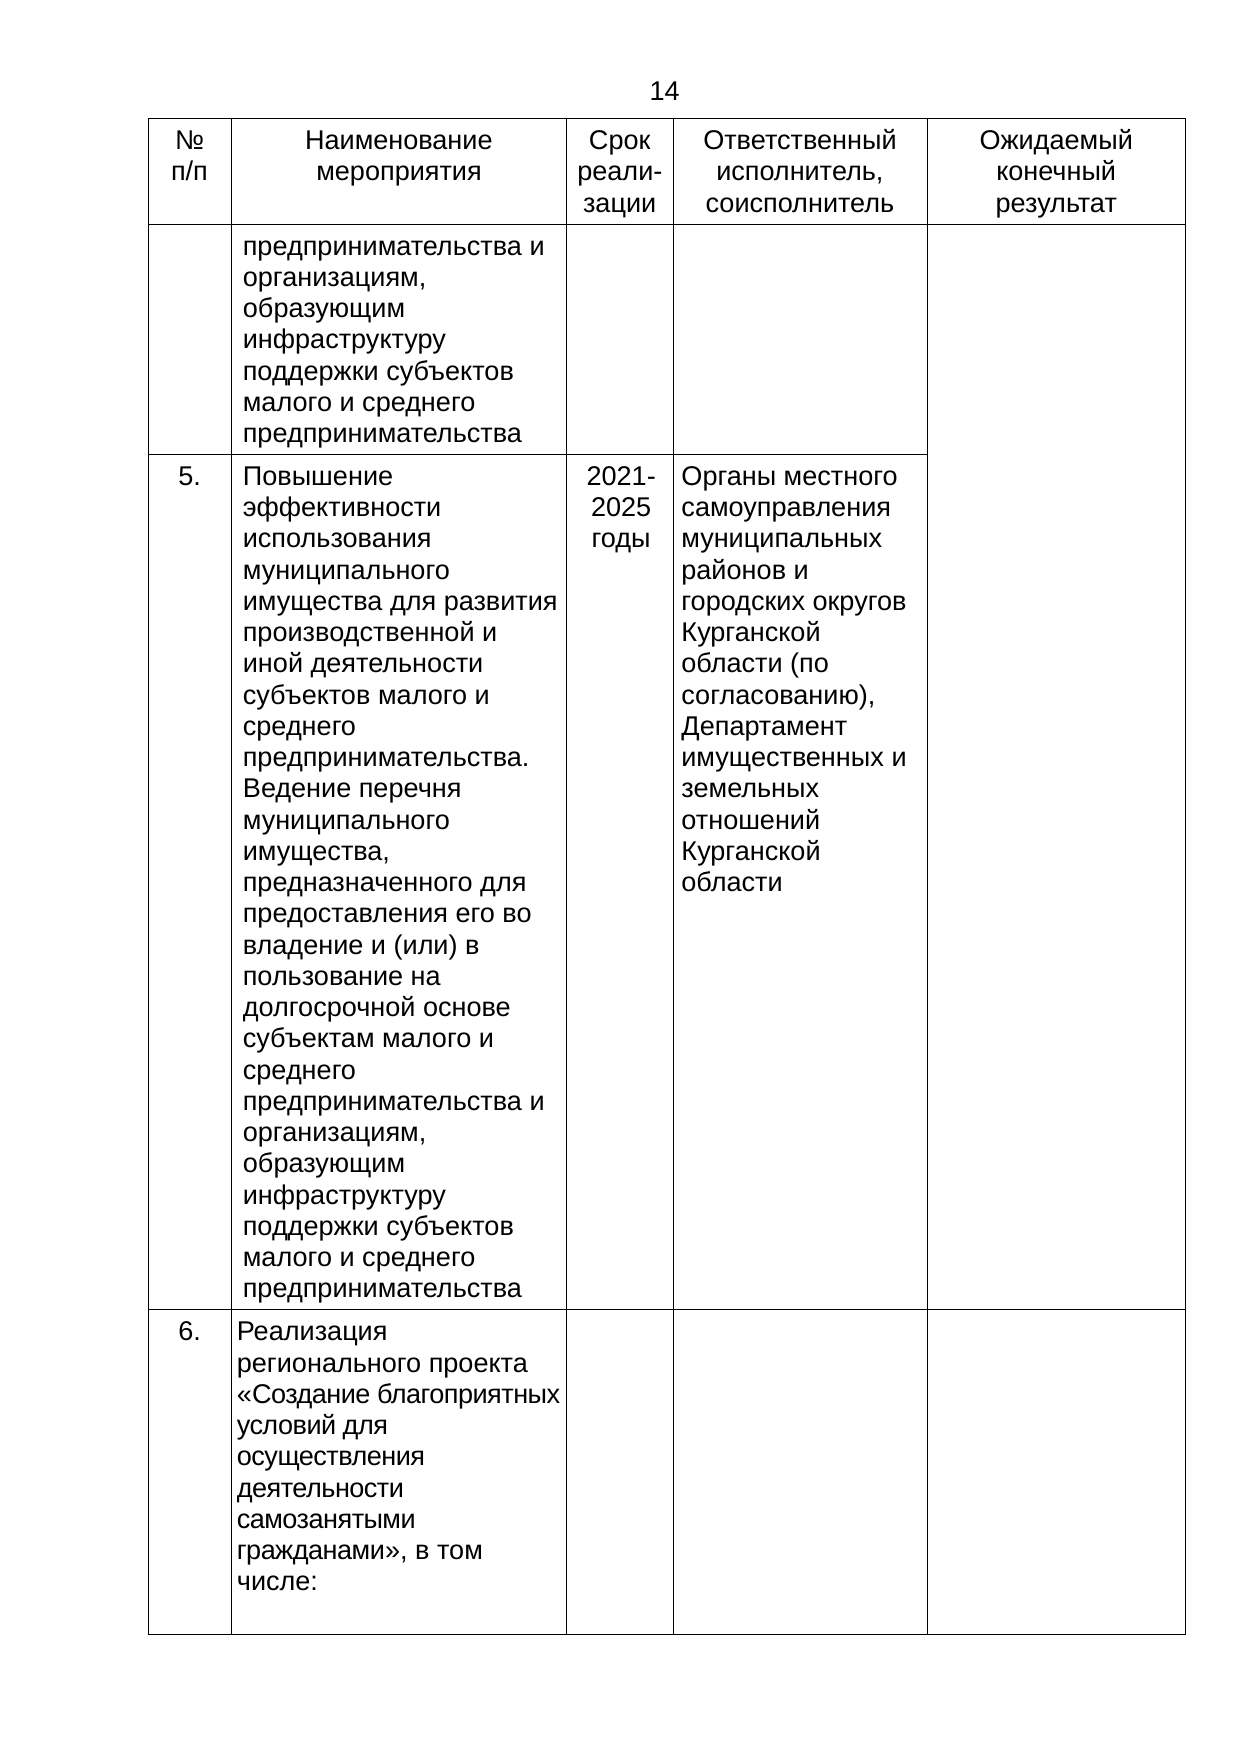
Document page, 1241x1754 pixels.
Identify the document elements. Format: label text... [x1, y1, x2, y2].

table_cell 6. [149, 1310, 231, 1633]
table_cell [567, 1310, 673, 1633]
table_cell Повышение эффективности использования муниципального имущества для развития производственной и иной деятельности субъектов малого и среднего предпринимательства. Ведение перечня муниципального имущества, предназначенного для предоставления его во владение и (или) в пользование на долгосрочной основе субъектам малого и среднего предпринимательства и организациям, образующим инфраструктуру поддержки субъектов малого и среднего предпринимательства [232, 455, 566, 1309]
table_cell [674, 225, 927, 454]
table_cell Реализация регионального проекта «Создание благоприятных условий для осуществления деятельности самозанятыми гражданами», в том числе: [232, 1310, 566, 1633]
table_cell 2021-2025 годы [567, 455, 673, 1309]
table_header Ожидаемый конечный результат [928, 119, 1185, 223]
table_cell 5. [149, 455, 231, 1309]
table_cell [567, 225, 673, 454]
table_cell [928, 1310, 1185, 1633]
table_cell предпринимательства и организациям, образующим инфраструктуру поддержки субъектов малого и среднего предпринимательства [232, 225, 566, 454]
table_header Наименование мероприятия [232, 119, 566, 223]
table_header Ответственный исполнитель, соисполнитель [674, 119, 927, 223]
table_cell [674, 1310, 927, 1633]
table_header № п/п [149, 119, 231, 223]
table_cell [928, 225, 1185, 1309]
table_cell [149, 225, 231, 454]
table_cell Органы местного самоуправления муниципальных районов и городских округов Курганской области (по согласованию), Департамент имущественных и земельных отношений Курганской области [674, 455, 927, 1309]
table_header Срок реали-зации [567, 119, 673, 223]
